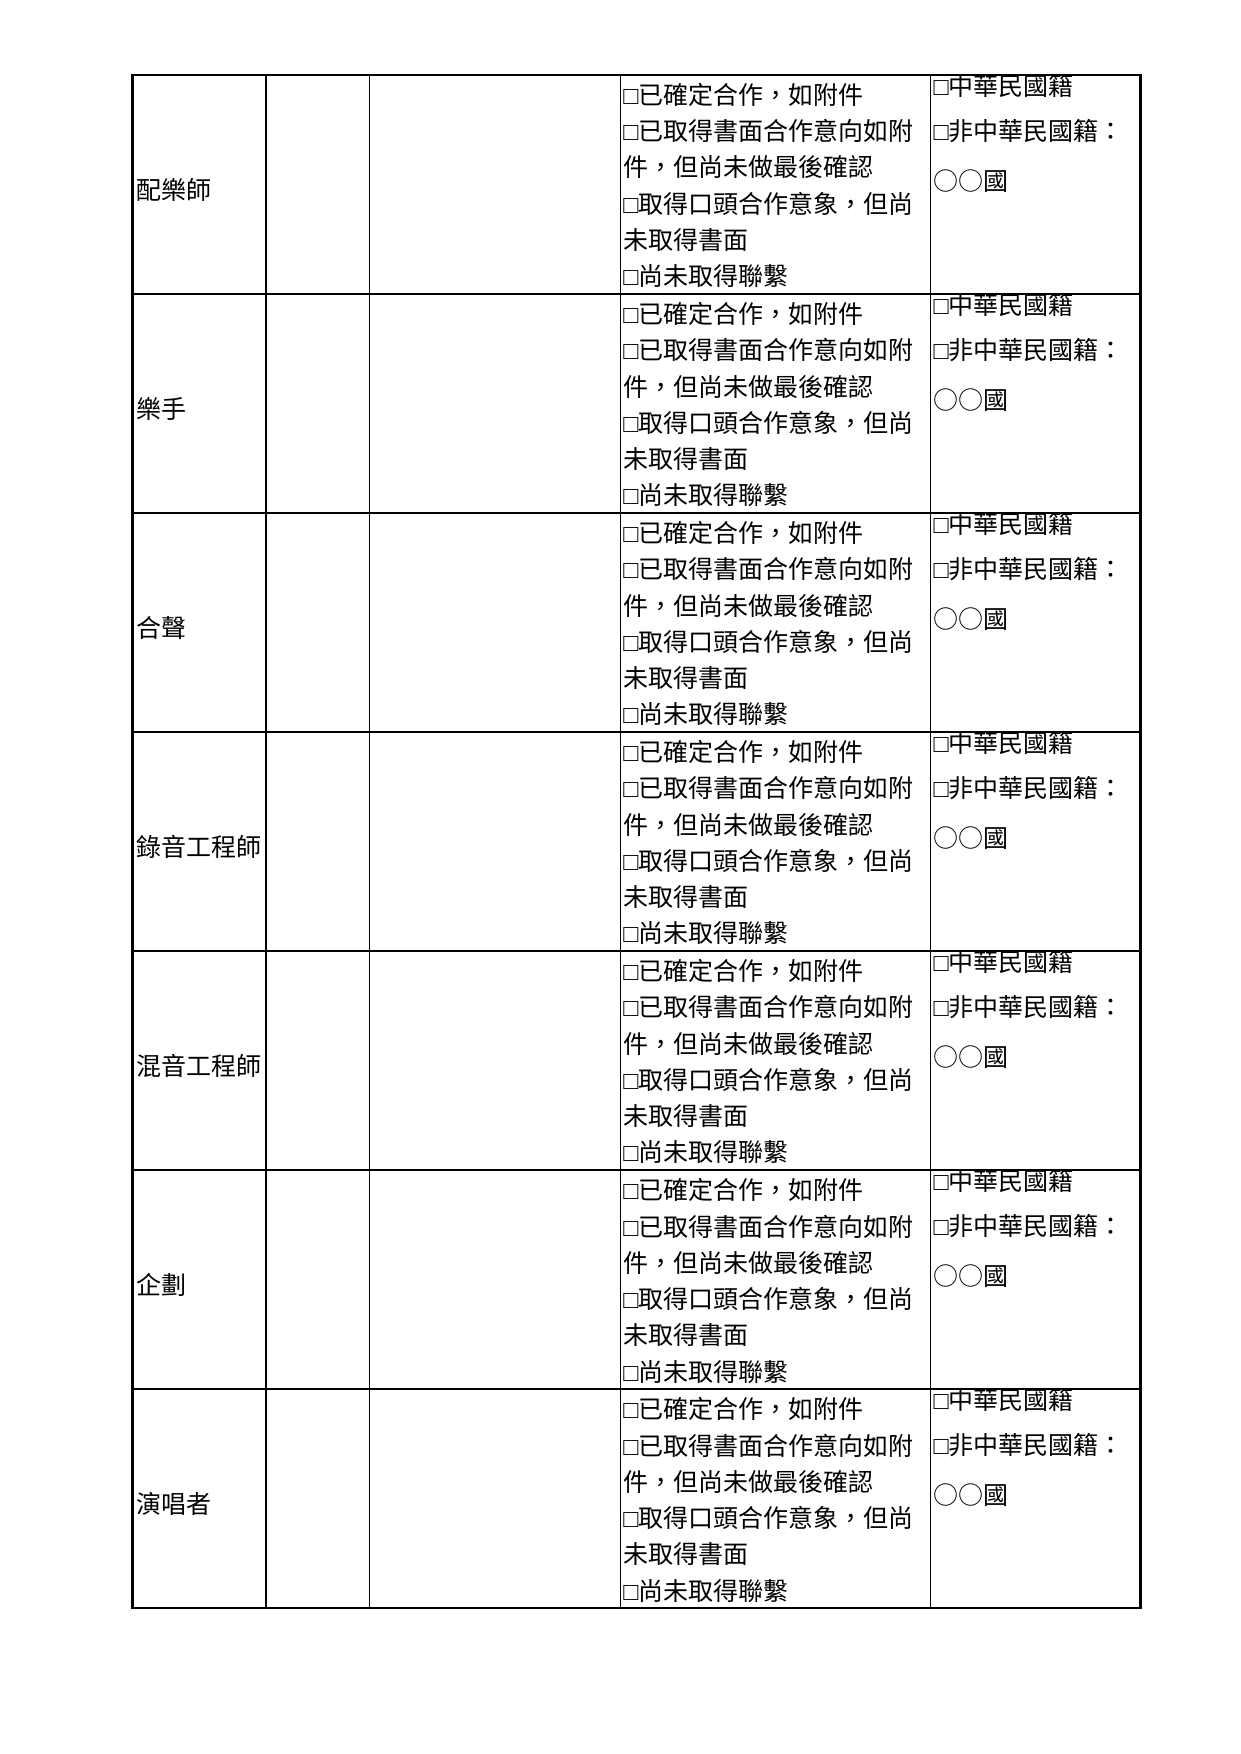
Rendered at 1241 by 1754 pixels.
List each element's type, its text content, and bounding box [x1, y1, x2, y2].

table_cell [370, 76, 620, 293]
table_cell 樂手 [134, 295, 265, 512]
table_cell [267, 1171, 369, 1388]
table_cell [267, 952, 369, 1169]
table_cell [370, 514, 620, 731]
table_cell □已確定合作，如附件 □已取得書面合作意向如附 件，但尚未做最後確認 □取得口頭合作意象，但尚未取得書面 □尚未取得聯繫 [621, 733, 930, 950]
table_cell [370, 1390, 620, 1607]
table_cell □已確定合作，如附件 □已取得書面合作意向如附 件，但尚未做最後確認 □取得口頭合作意象，但尚未取得書面 □尚未取得聯繫 [621, 514, 930, 731]
table_cell [370, 733, 620, 950]
table_cell □中華民國籍 □非中華民國籍：○○國 [931, 1171, 1139, 1388]
table_cell □已確定合作，如附件 □已取得書面合作意向如附 件，但尚未做最後確認 □取得口頭合作意象，但尚未取得書面 □尚未取得聯繫 [621, 1390, 930, 1607]
table_cell □中華民國籍 □非中華民國籍：○○國 [931, 733, 1139, 950]
table_cell 混音工程師 [134, 952, 265, 1169]
table_cell [370, 952, 620, 1169]
table_cell □中華民國籍 □非中華民國籍：○○國 [931, 76, 1139, 293]
table_cell □中華民國籍 □非中華民國籍：○○國 [931, 295, 1139, 512]
table_cell [267, 1390, 369, 1607]
table_cell 配樂師 [134, 76, 265, 293]
table_cell □已確定合作，如附件 □已取得書面合作意向如附 件，但尚未做最後確認 □取得口頭合作意象，但尚未取得書面 □尚未取得聯繫 [621, 952, 930, 1169]
table_cell 演唱者 [134, 1390, 265, 1607]
table_cell [267, 733, 369, 950]
table_cell □中華民國籍 □非中華民國籍：○○國 [931, 952, 1139, 1169]
table_cell 合聲 [134, 514, 265, 731]
table_cell □中華民國籍 □非中華民國籍：○○國 [931, 1390, 1139, 1607]
table_cell [267, 295, 369, 512]
table_cell 企劃 [134, 1171, 265, 1388]
table_cell [370, 1171, 620, 1388]
table_cell □已確定合作，如附件 □已取得書面合作意向如附 件，但尚未做最後確認 □取得口頭合作意象，但尚未取得書面 □尚未取得聯繫 [621, 76, 930, 293]
table_cell □中華民國籍 □非中華民國籍：○○國 [931, 514, 1139, 731]
table_cell □已確定合作，如附件 □已取得書面合作意向如附 件，但尚未做最後確認 □取得口頭合作意象，但尚未取得書面 □尚未取得聯繫 [621, 295, 930, 512]
table_cell [267, 514, 369, 731]
table_cell □已確定合作，如附件 □已取得書面合作意向如附 件，但尚未做最後確認 □取得口頭合作意象，但尚未取得書面 □尚未取得聯繫 [621, 1171, 930, 1388]
table_cell [267, 76, 369, 293]
table_cell 錄音工程師 [134, 733, 265, 950]
table_cell [370, 295, 620, 512]
